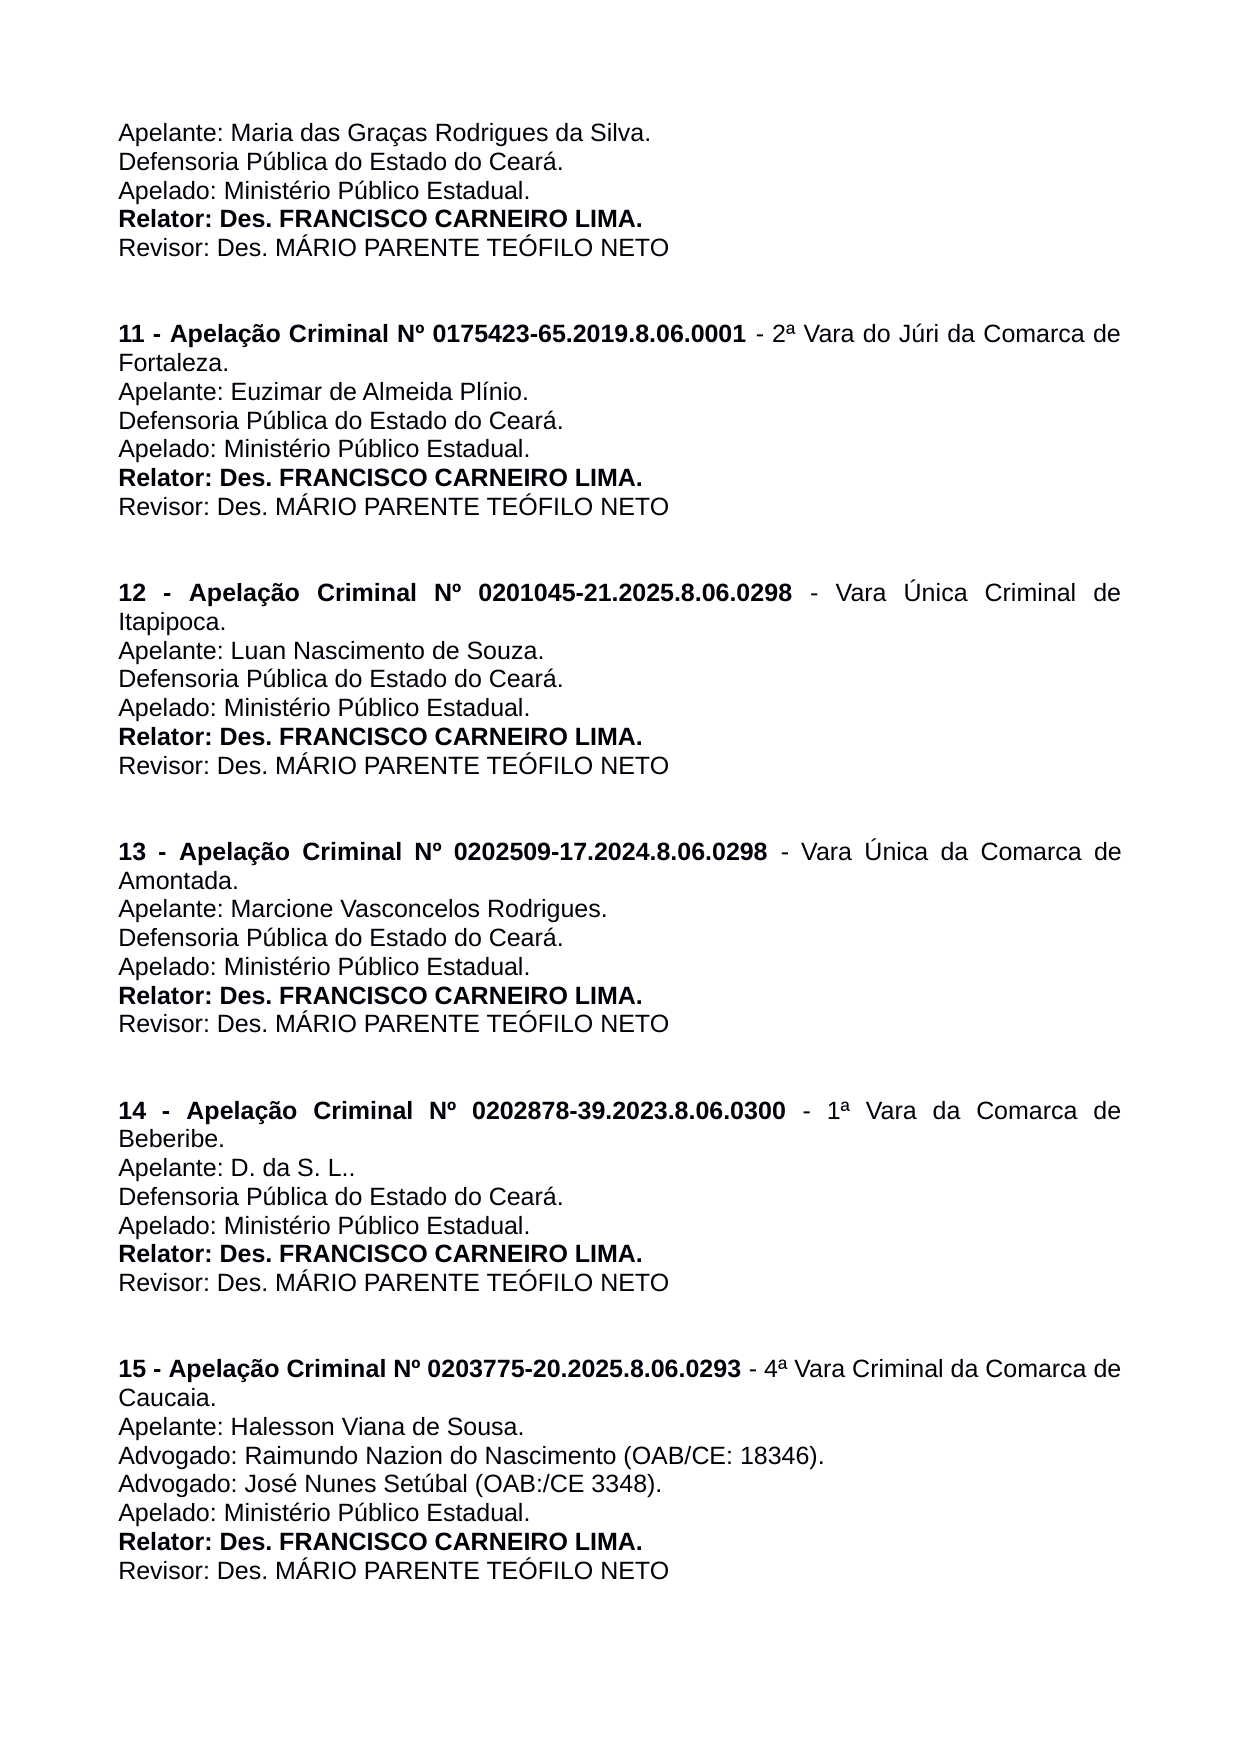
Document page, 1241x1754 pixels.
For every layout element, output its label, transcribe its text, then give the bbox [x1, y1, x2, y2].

text Defensoria Pública do Estado do Ceará. [118, 664, 1122, 693]
text Apelado: Ministério Público Estadual. [118, 434, 1122, 463]
text Revisor: Des. MÁRIO PARENTE TEÓFILO NETO [118, 233, 1122, 262]
text Apelante: Maria das Graças Rodrigues da Silva. [118, 118, 1122, 147]
text 15 - Apelação Criminal Nº 0203775-20.2025.8.06.0293 - 4ª Vara Criminal da Comarca de Caucaia. [118, 1354, 1122, 1412]
text Apelado: Ministério Público Estadual. [118, 693, 1122, 722]
text 14 - Apelação Criminal Nº 0202878-39.2023.8.06.0300 - 1ª Vara da Comarca de Beberibe. [118, 1096, 1122, 1153]
text Apelante: Euzimar de Almeida Plínio. [118, 377, 1122, 406]
text Apelado: Ministério Público Estadual. [118, 952, 1122, 981]
text Relator: Des. FRANCISCO CARNEIRO LIMA. [118, 1527, 1122, 1556]
text Defensoria Pública do Estado do Ceará. [118, 1182, 1122, 1211]
text Advogado: Raimundo Nazion do Nascimento (OAB/CE: 18346). [118, 1441, 1122, 1469]
text Relator: Des. FRANCISCO CARNEIRO LIMA. [118, 722, 1122, 751]
text Defensoria Pública do Estado do Ceará. [118, 923, 1122, 952]
text Apelante: Marcione Vasconcelos Rodrigues. [118, 894, 1122, 923]
text Apelado: Ministério Público Estadual. [118, 1498, 1122, 1527]
text Revisor: Des. MÁRIO PARENTE TEÓFILO NETO [118, 492, 1122, 521]
text Defensoria Pública do Estado do Ceará. [118, 147, 1122, 176]
text Apelante: D. da S. L.. [118, 1153, 1122, 1182]
text Apelado: Ministério Público Estadual. [118, 176, 1122, 204]
text Apelante: Luan Nascimento de Souza. [118, 636, 1122, 664]
text Apelado: Ministério Público Estadual. [118, 1211, 1122, 1239]
text Advogado: José Nunes Setúbal (OAB:/CE 3348). [118, 1469, 1122, 1498]
text Revisor: Des. MÁRIO PARENTE TEÓFILO NETO [118, 751, 1122, 779]
text Relator: Des. FRANCISCO CARNEIRO LIMA. [118, 463, 1122, 492]
text Relator: Des. FRANCISCO CARNEIRO LIMA. [118, 981, 1122, 1009]
text Relator: Des. FRANCISCO CARNEIRO LIMA. [118, 204, 1122, 233]
text Defensoria Pública do Estado do Ceará. [118, 406, 1122, 434]
text 13 - Apelação Criminal Nº 0202509-17.2024.8.06.0298 - Vara Única da Comarca de Amontada. [118, 837, 1122, 894]
text 12 - Apelação Criminal Nº 0201045-21.2025.8.06.0298 - Vara Única Criminal de Itapipoca. [118, 578, 1122, 636]
text Revisor: Des. MÁRIO PARENTE TEÓFILO NETO [118, 1009, 1122, 1038]
text Relator: Des. FRANCISCO CARNEIRO LIMA. [118, 1239, 1122, 1268]
text 11 - Apelação Criminal Nº 0175423-65.2019.8.06.0001 - 2ª Vara do Júri da Comarca de Fortaleza. [118, 319, 1122, 377]
text Revisor: Des. MÁRIO PARENTE TEÓFILO NETO [118, 1556, 1122, 1584]
text Revisor: Des. MÁRIO PARENTE TEÓFILO NETO [118, 1268, 1122, 1297]
text Apelante: Halesson Viana de Sousa. [118, 1412, 1122, 1441]
